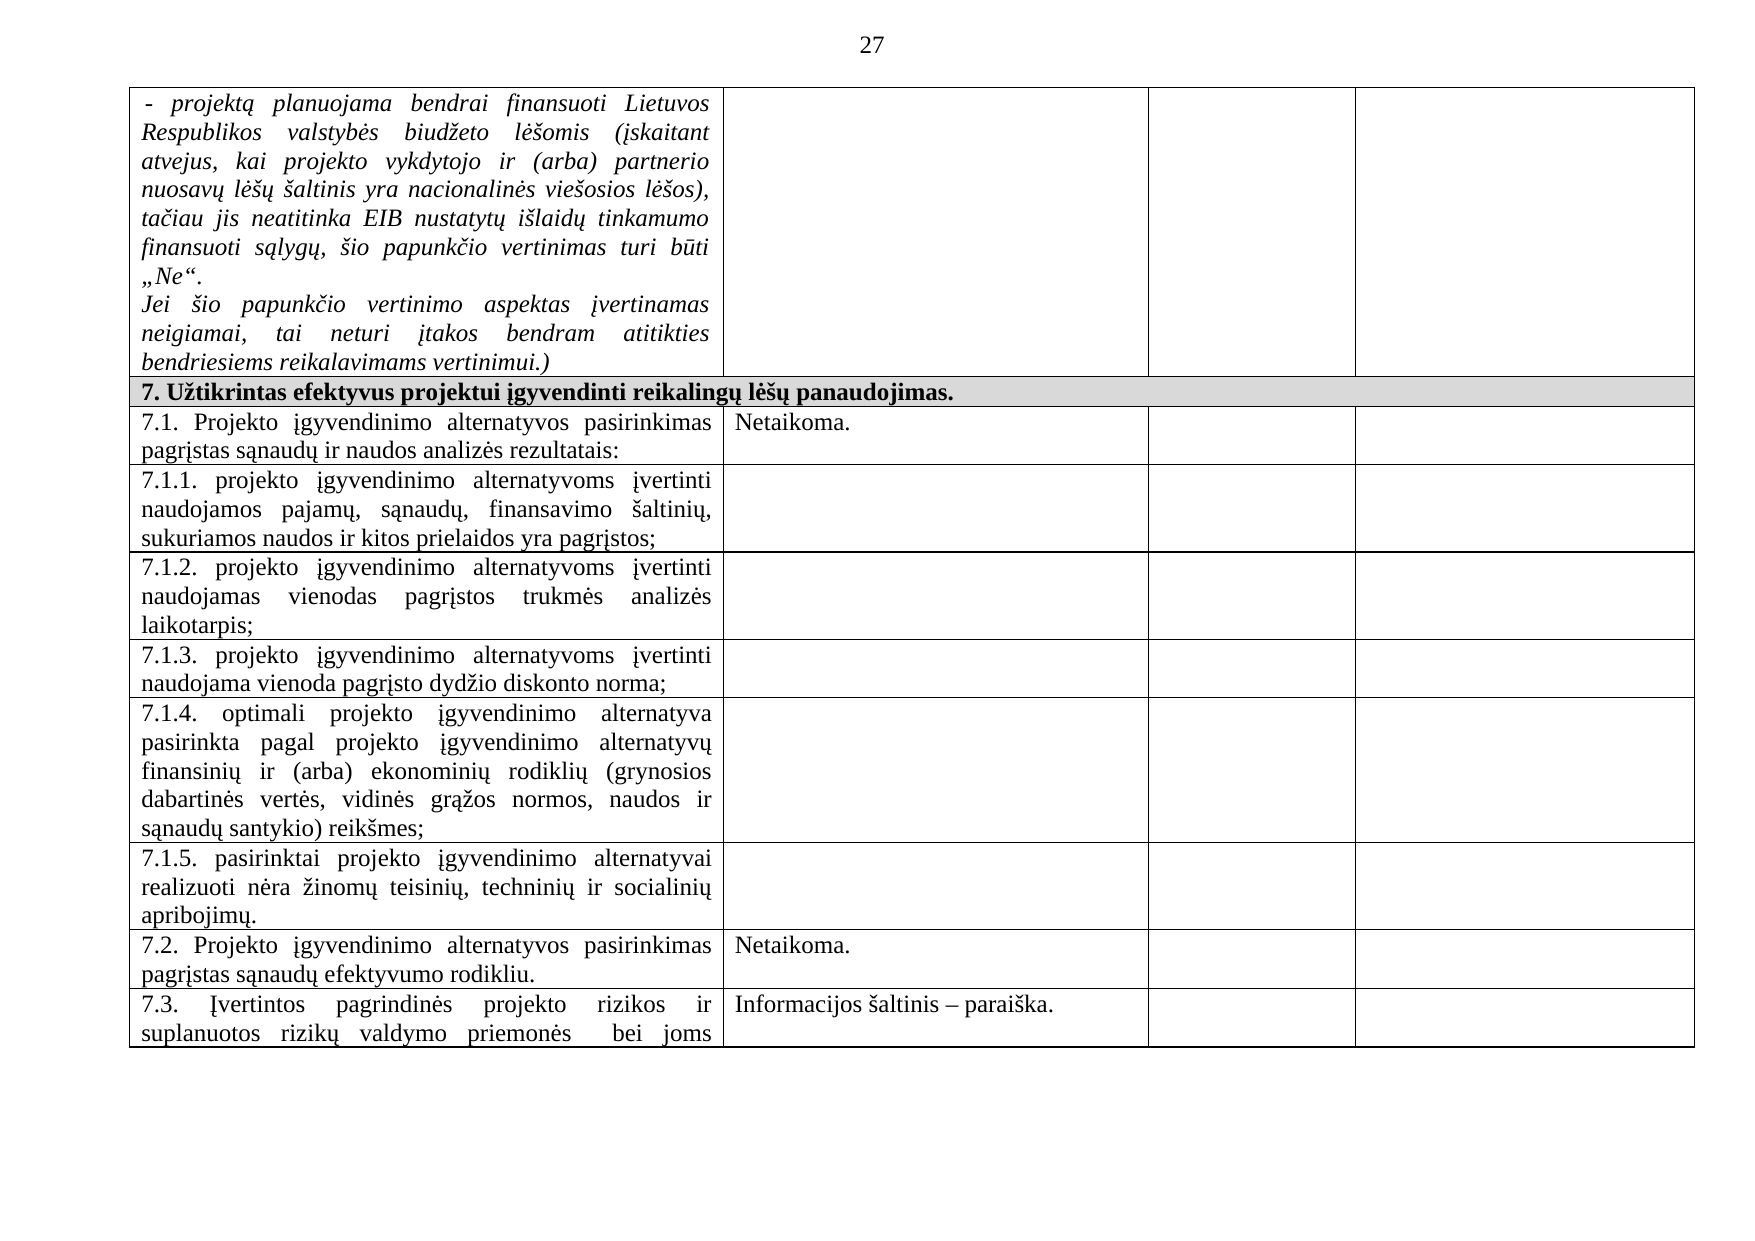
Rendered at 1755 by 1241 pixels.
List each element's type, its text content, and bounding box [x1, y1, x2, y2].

table_cell [1356, 989, 1694, 1046]
table_cell [1149, 407, 1355, 464]
table_cell [724, 465, 1148, 551]
table_cell 7.1.2. projekto įgyvendinimo alternatyvoms įvertinti naudojamas vienodas pagrįstos trukmės analizės laikotarpis; [130, 553, 723, 639]
table_cell Netaikoma. [724, 930, 1148, 988]
table_cell [1356, 553, 1694, 639]
table_cell [1149, 640, 1355, 697]
table_cell 7.1.3. projekto įgyvendinimo alternatyvoms įvertinti naudojama vienoda pagrįsto dydžio diskonto norma; [130, 640, 723, 697]
table_cell 7. Užtikrintas efektyvus projektui įgyvendinti reikalingų lėšų panaudojimas. [130, 377, 1694, 406]
table_cell [1149, 698, 1355, 842]
table_cell 7.1.4. optimali projekto įgyvendinimo alternatyva pasirinkta pagal projekto įgyvendinimo alternatyvų finansinių ir (arba) ekonominių rodiklių (grynosios dabartinės vertės, vidinės grąžos normos, naudos ir sąnaudų santykio) reikšmes; [130, 698, 723, 842]
table_cell [724, 698, 1148, 842]
table_cell [1356, 843, 1694, 929]
table_cell 7.1.1. projekto įgyvendinimo alternatyvoms įvertinti naudojamos pajamų, sąnaudų, finansavimo šaltinių, sukuriamos naudos ir kitos prielaidos yra pagrįstos; [130, 465, 723, 551]
table_cell [1356, 698, 1694, 842]
table_cell [1356, 88, 1694, 376]
table_cell [1356, 465, 1694, 551]
table_cell 7.3. Įvertintos pagrindinės projekto rizikos ir suplanuotos rizikų valdymo priemonės bei joms [130, 989, 723, 1046]
table_cell 6.4. Projektas atitinka Europos investicijų banko (toliau – EIB) nustatytas išlaidų tinkamumo finansuoti sąlygas. (Šis vertinimo aspektas taikomas tik tais atvejais, jei projektą planuojama bendrai finansuoti iš Lietuvos Respublikos valstybės biudžeto lėšų (įskaitant atvejus, kai projekto vykdytojo ir (arba) partnerio nuosavų lėšų šaltinis yra nacionalinės viešosios lėšos) arba projekto visą nuosavų lėšų sumą ar jos dalį planuojama bendrai finansuoti iš projekto vykdytojui ir (arba) partneriui perskolintų EIB paskolos lėšų, vadovaujantis Europos investicijų banko paskolos, skirtos iš 2014–2020 m. Europos Sąjungos fondų investicijų veiksmų programos lėšų bendrai finansuojamiems projektams įgyvendinti, perskolinimo gairių, skelbiamų svetainėse www.finmin.lrv.lt ir www.esinvesticijos.lt, nuostatomis. Atsakant į šį klausimą įvertinama projekto atitiktis EIB nustatytoms išlaidų tinkamumo finansuoti sąlygoms, vadovaujantis Projektų administravimo ir finansavimo taisyklių 11 priede nustatyta tvarka. Tuo atveju, kai: - projekto visą nuosavų lėšų sumą ar jos dalį planuojama bendrai finansuoti iš projekto vykdytojui ir (arba) partneriui perskolintų EIB paskolos lėšų, tačiau projektas neatitinka EIB nustatytų išlaidų tinkamumo finansuoti sąlygų, šio papunkčio ir, nesant kitų pagrįstų nuosavo įnašo finansavimo užtikrinimo šaltinių, 6.1 papunkčio vertinimas turi būti „Ne“; - projektą planuojama bendrai finansuoti Lietuvos Respublikos valstybės biudžeto lėšomis (įskaitant atvejus, kai projekto vykdytojo ir (arba) partnerio nuosavų lėšų šaltinis yra nacionalinės viešosios lėšos), tačiau jis neatitinka EIB nustatytų išlaidų tinkamumo finansuoti sąlygų, šio papunkčio vertinimas turi būti „Ne“. Jei šio papunkčio vertinimo aspektas įvertinamas neigiamai, tai neturi įtakos bendram atitikties bendriesiems reikalavimams vertinimui.) [130, 88, 723, 376]
table_cell [724, 640, 1148, 697]
table_cell Informacijos šaltinis – paraiška. [724, 989, 1148, 1046]
table_cell 7.2. Projekto įgyvendinimo alternatyvos pasirinkimas pagrįstas sąnaudų efektyvumo rodikliu. [130, 930, 723, 988]
table_cell [724, 843, 1148, 929]
table_cell [1356, 407, 1694, 464]
table_cell [1149, 843, 1355, 929]
table_cell [724, 88, 1148, 376]
table_cell [1149, 465, 1355, 551]
table_cell 7.1. Projekto įgyvendinimo alternatyvos pasirinkimas pagrįstas sąnaudų ir naudos analizės rezultatais: [130, 407, 723, 464]
table_cell [1356, 640, 1694, 697]
table_cell [1356, 930, 1694, 988]
table_cell [1149, 88, 1355, 376]
table_cell Netaikoma. [724, 407, 1148, 464]
table_cell [724, 553, 1148, 639]
table_cell [1149, 989, 1355, 1046]
table_cell 7.1.5. pasirinktai projekto įgyvendinimo alternatyvai realizuoti nėra žinomų teisinių, techninių ir socialinių apribojimų. [130, 843, 723, 929]
table_cell [1149, 553, 1355, 639]
table_cell [1149, 930, 1355, 988]
